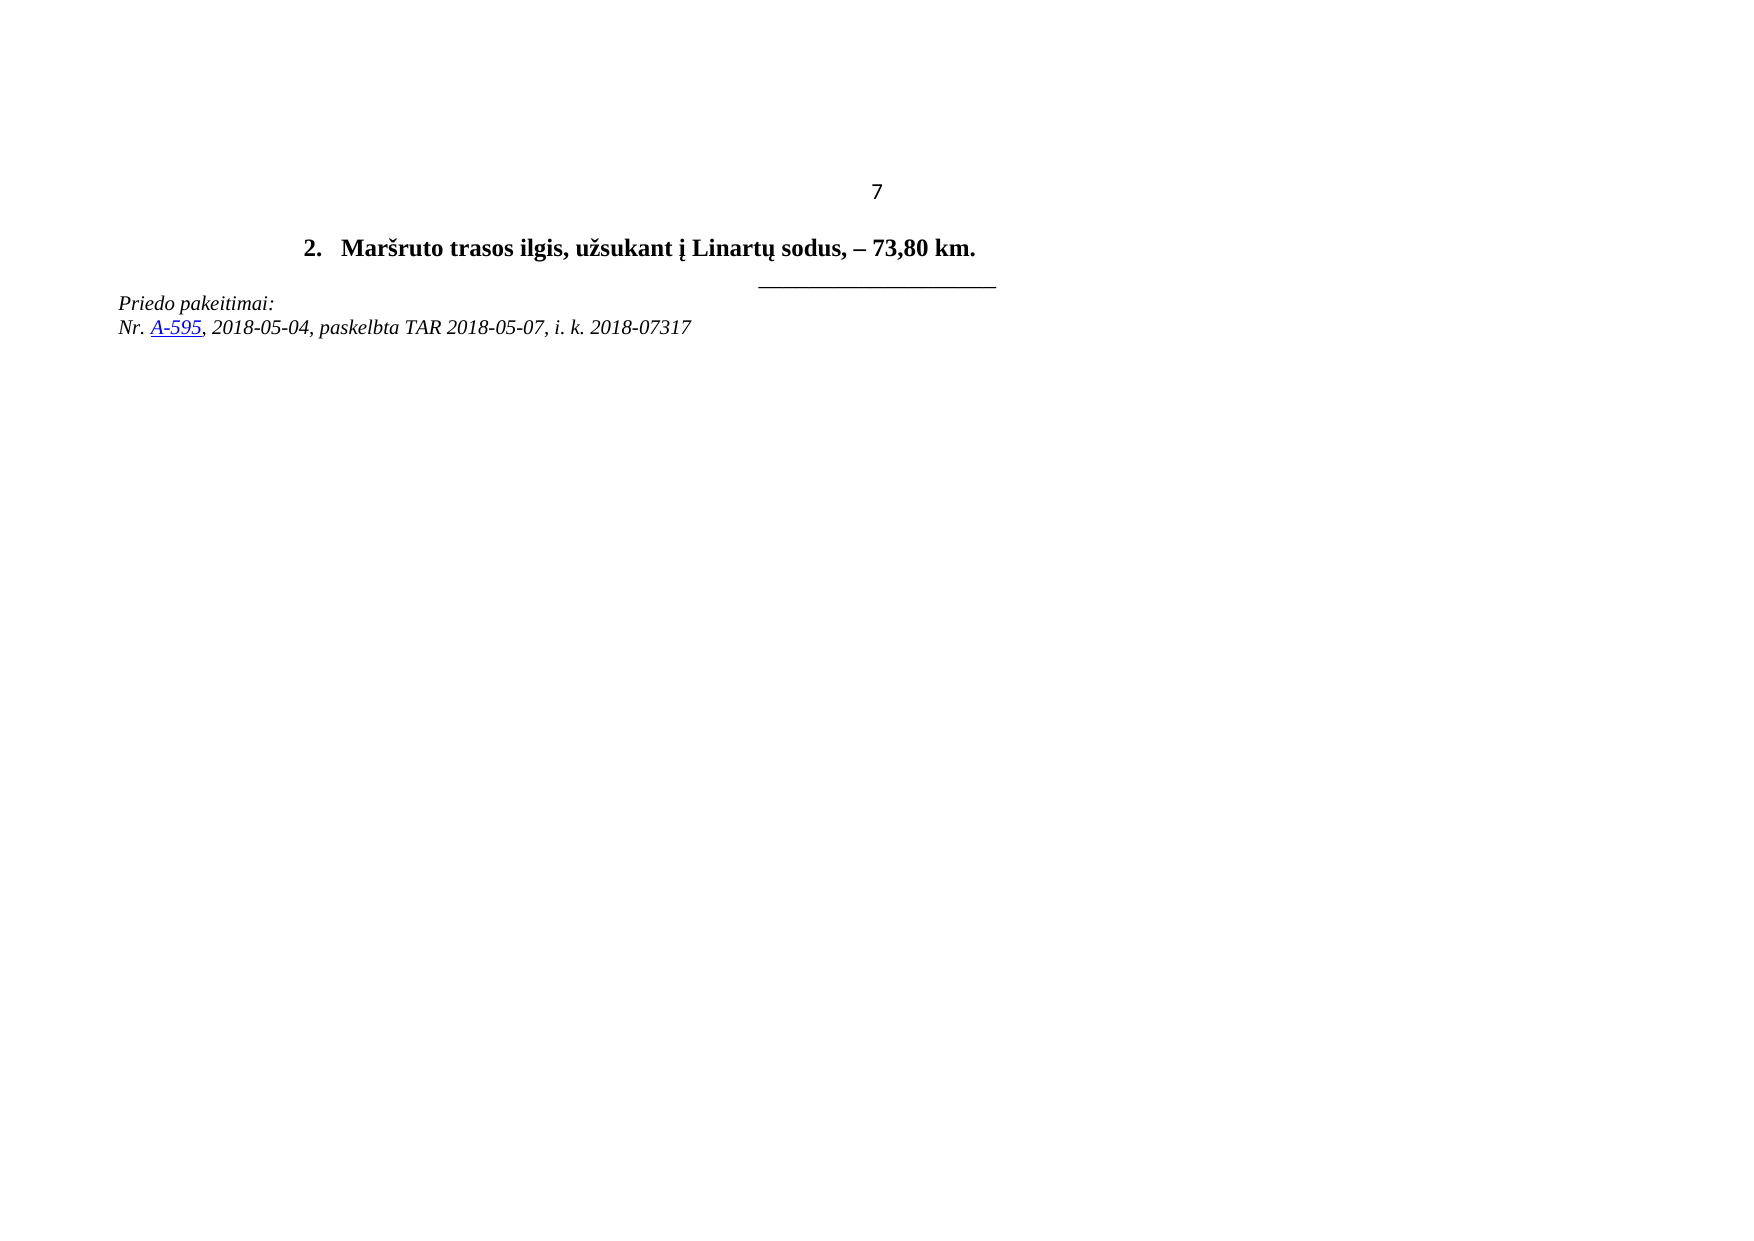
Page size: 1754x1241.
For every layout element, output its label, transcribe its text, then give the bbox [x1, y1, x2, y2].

text Priedo pakeitimai: [118, 291, 1636, 315]
list Maršruto trasos ilgis, užsukant į Linartų sodus, – 73,80 km. [303, 233, 1636, 262]
text ___________________ [118, 262, 1636, 291]
text Nr. A-595, 2018-05-04, paskelbta TAR 2018-05-07, i. k. 2018-07317 [118, 315, 1636, 339]
